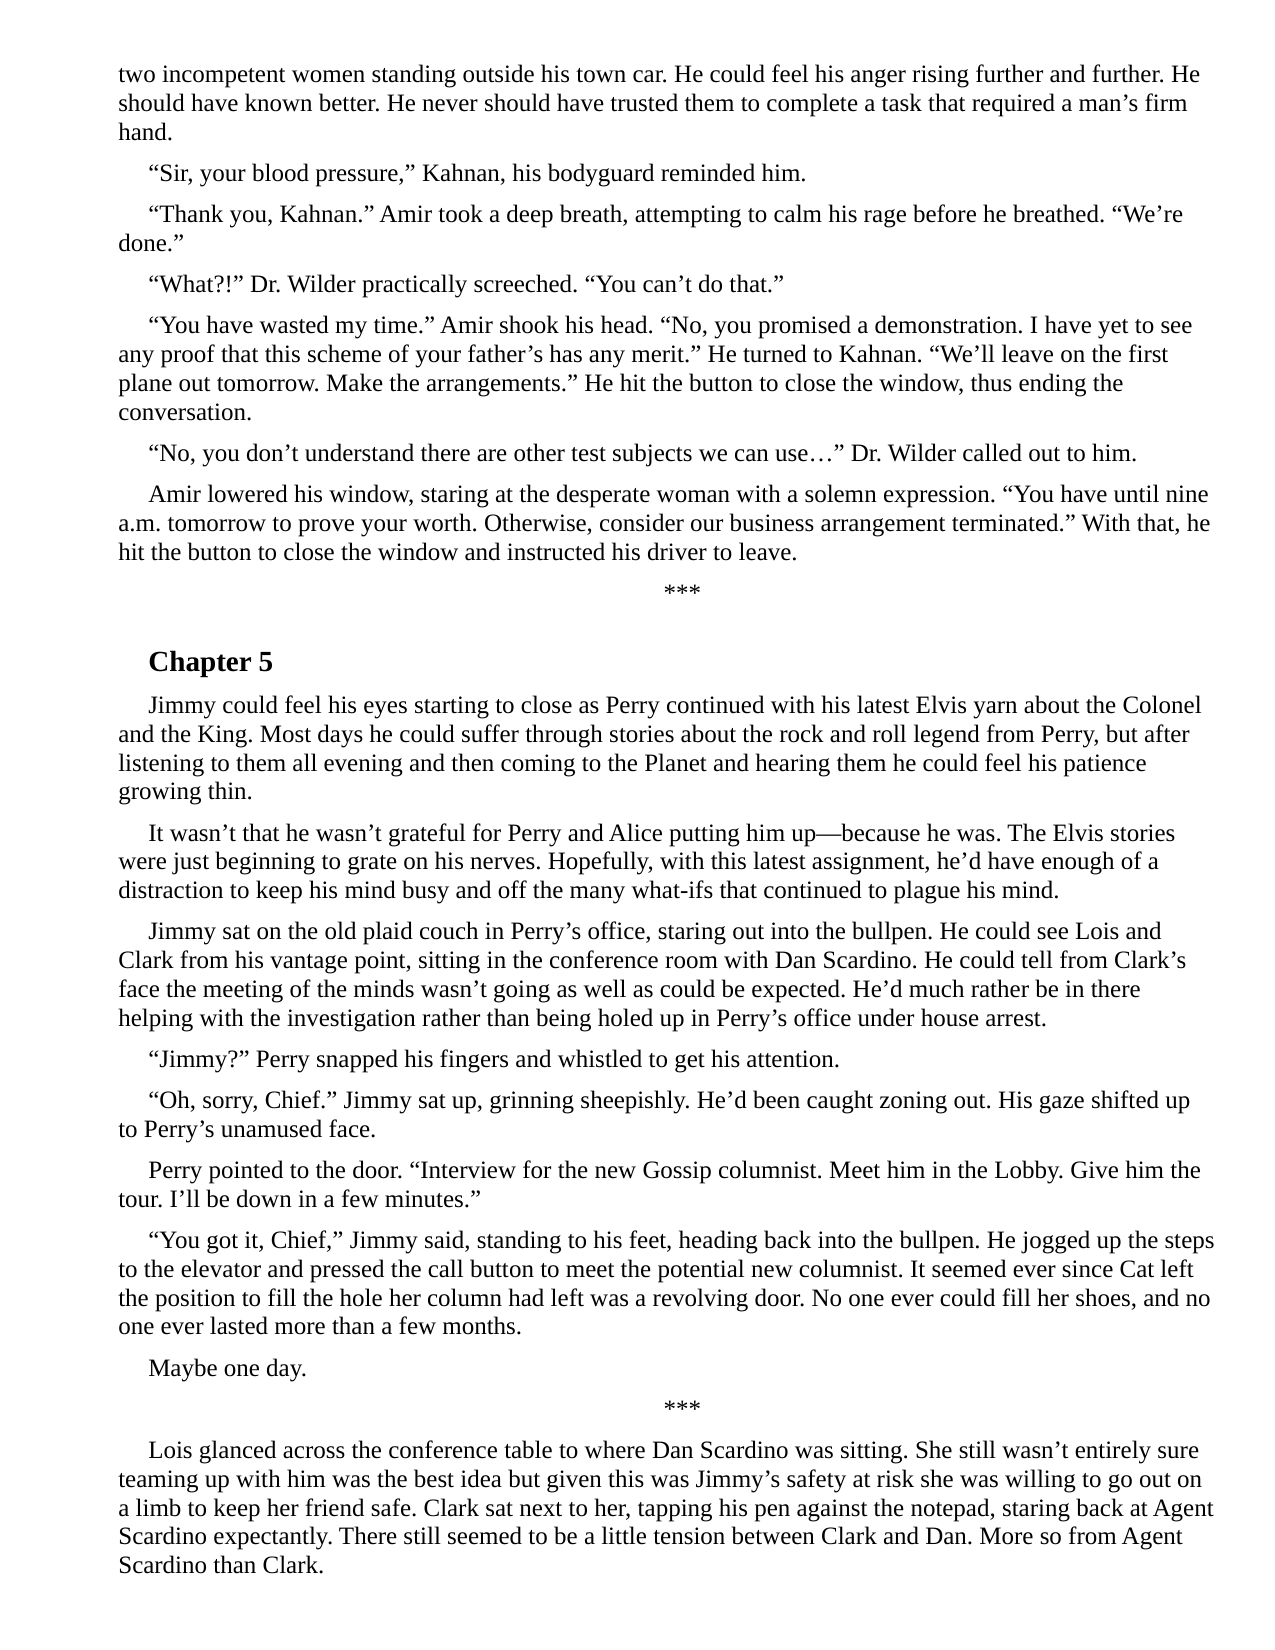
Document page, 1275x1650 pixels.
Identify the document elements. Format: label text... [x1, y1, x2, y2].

subtitle Chapter 5 [118, 644, 1216, 678]
text “Sir, your blood pressure,” Kahnan, his bodyguard reminded him. [118, 158, 1216, 187]
text Jimmy could feel his eyes starting to close as Perry continued with his latest Elvis yarn about the Colonel and the King. Most days he could suffer through stories about the rock and roll legend from Perry, but after listening to them all evening and then coming to the Planet and hearing them he could feel his patience growing thin. [118, 690, 1216, 805]
text Jimmy sat on the old plaid couch in Perry’s office, staring out into the bullpen. He could see Lois and Clark from his vantage point, sitting in the conference room with Dan Scardino. He could tell from Clark’s face the meeting of the minds wasn’t going as well as could be expected. He’d much rather be in there helping with the investigation rather than being holed up in Perry’s office under house arrest. [118, 916, 1216, 1031]
text “Oh, sorry, Chief.” Jimmy sat up, grinning sheepishly. He’d been caught zoning out. His gaze shifted up to Perry’s unamused face. [118, 1085, 1216, 1143]
text “Jimmy?” Perry snapped his fingers and whistled to get his attention. [118, 1044, 1216, 1073]
text “You got it, Chief,” Jimmy said, standing to his feet, heading back into the bullpen. He jogged up the steps to the elevator and pressed the call button to meet the potential new columnist. It seemed ever since Cat left the position to fill the hole her column had left was a revolving door. No one ever could fill her shoes, and no one ever lasted more than a few months. [118, 1225, 1216, 1340]
text Amir lowered his window, staring at the desperate woman with a solemn expression. “You have until nine a.m. tomorrow to prove your worth. Otherwise, consider our business arrangement terminated.” With that, he hit the button to close the window and instructed his driver to leave. [118, 479, 1216, 565]
text *** [118, 1394, 1216, 1423]
text “What?!” Dr. Wilder practically screeched. “You can’t do that.” [118, 269, 1216, 298]
text Perry pointed to the door. “Interview for the new Gossip columnist. Meet him in the Lobby. Give him the tour. I’ll be down in a few minutes.” [118, 1155, 1216, 1213]
text “No, you don’t understand there are other test subjects we can use…” Dr. Wilder called out to him. [118, 438, 1216, 467]
text two incompetent women standing outside his town car. He could feel his anger rising further and further. He should have known better. He never should have trusted them to complete a task that required a man’s firm hand. [118, 59, 1216, 145]
text “You have wasted my time.” Amir shook his head. “No, you promised a demonstration. I have yet to see any proof that this scheme of your father’s has any merit.” He turned to Kahnan. “We’ll leave on the first plane out tomorrow. Make the arrangements.” He hit the button to close the window, thus ending the conversation. [118, 310, 1216, 425]
text It wasn’t that he wasn’t grateful for Perry and Alice putting him up—because he was. The Elvis stories were just beginning to grate on his nerves. Hopefully, with this latest assignment, he’d have enough of a distraction to keep his mind busy and off the many what-ifs that continued to plague his mind. [118, 818, 1216, 904]
text *** [118, 578, 1216, 607]
text Maybe one day. [118, 1353, 1216, 1381]
text Lois glanced across the conference table to where Dan Scardino was sitting. She still wasn’t entirely sure teaming up with him was the best idea but given this was Jimmy’s safety at risk she was willing to go out on a limb to keep her friend safe. Clark sat next to her, tapping his pen against the notepad, staring back at Agent Scardino expectantly. There still seemed to be a little tension between Clark and Dan. More so from Agent Scardino than Clark. [118, 1435, 1216, 1579]
text “Thank you, Kahnan.” Amir took a deep breath, attempting to calm his rage before he breathed. “We’re done.” [118, 199, 1216, 257]
